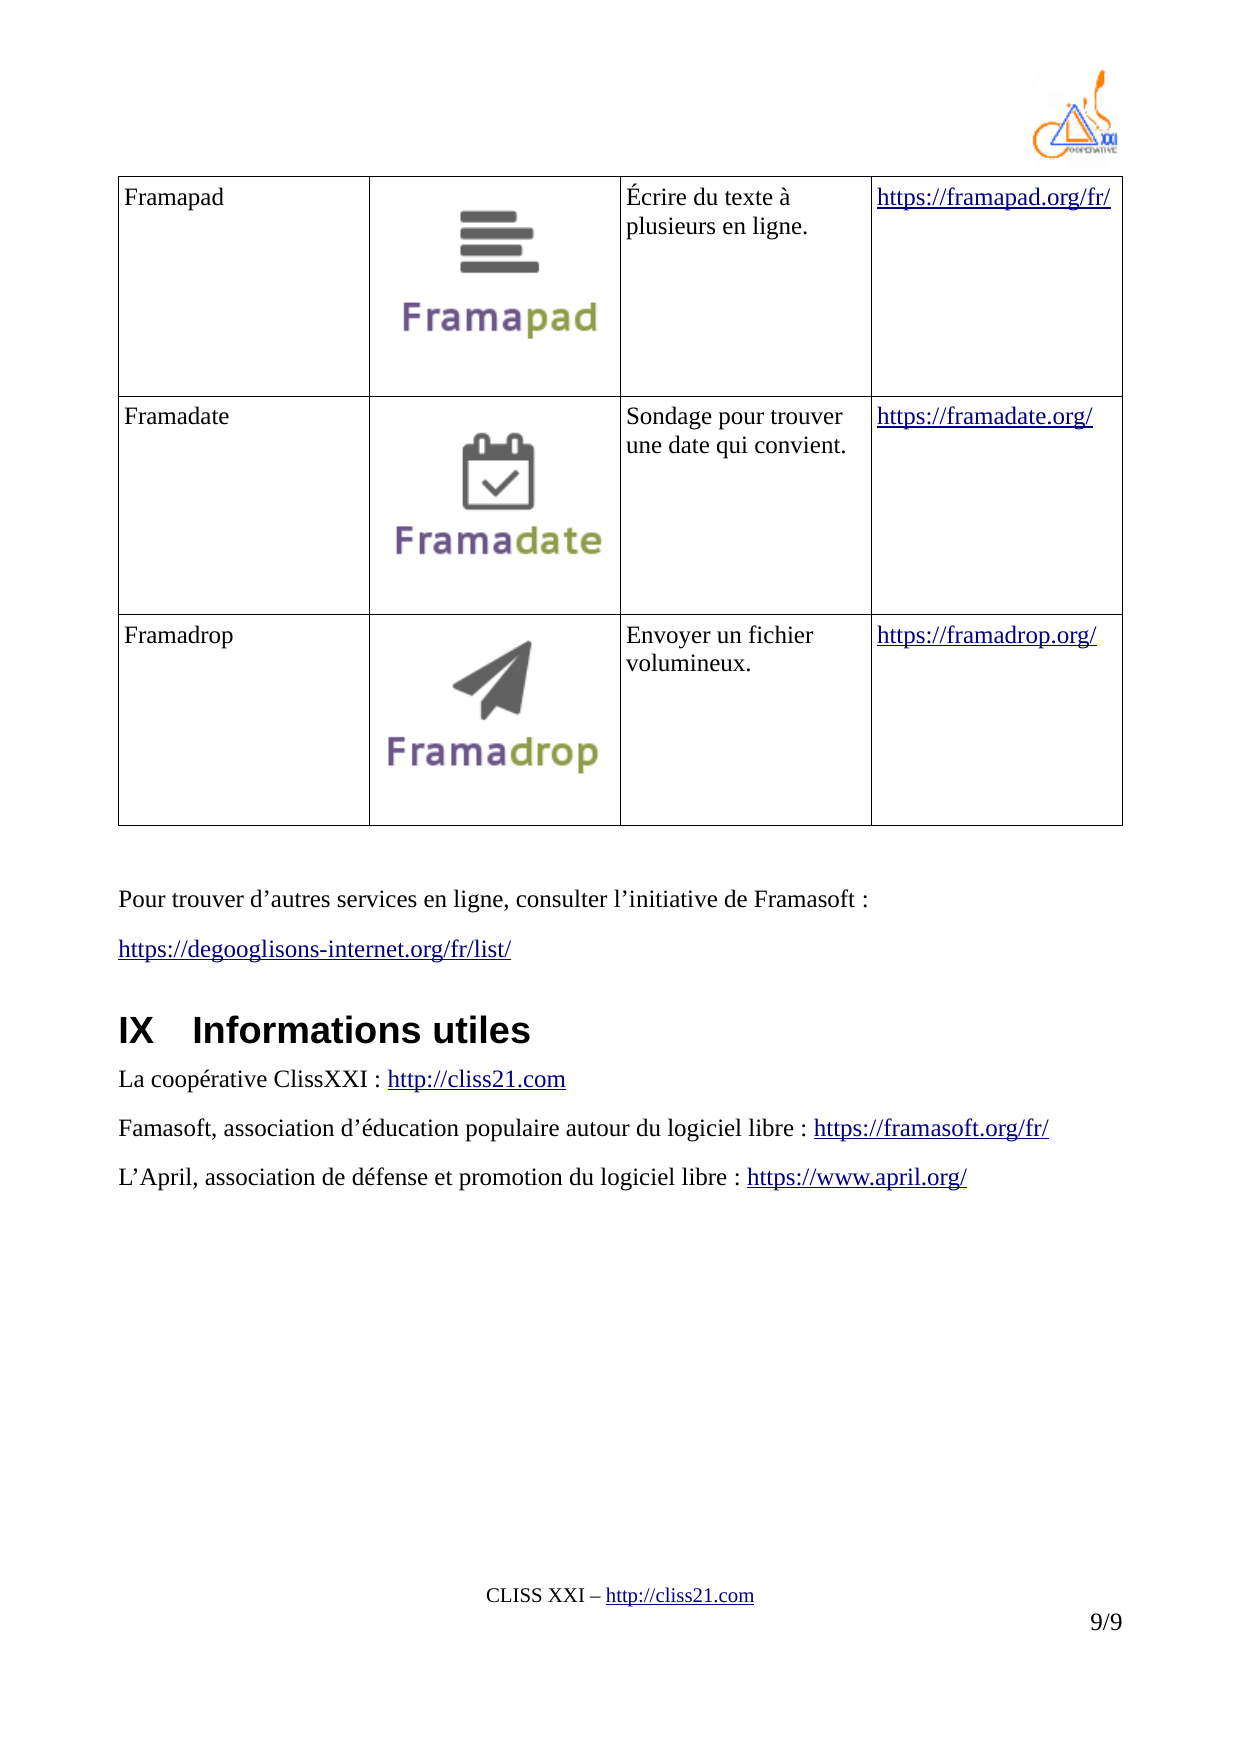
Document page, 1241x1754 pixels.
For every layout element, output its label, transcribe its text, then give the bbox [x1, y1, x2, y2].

text La coopérative ClissXXI : http://cliss21.com [118, 1064, 1122, 1093]
picture [374, 401, 615, 568]
table_cell Sondage pour trouver une date qui convient. [621, 397, 871, 614]
table_cell https://framadrop.org/ [872, 615, 1122, 825]
table_header https://framapad.org/fr/ [872, 177, 1122, 396]
table_cell Framadrop [119, 615, 369, 825]
table_cell [370, 615, 620, 825]
picture [1027, 70, 1122, 169]
text Pour trouver d’autres services en ligne, consulter l’initiative de Framasoft : [118, 884, 1122, 913]
table_header [370, 177, 620, 396]
picture [376, 182, 613, 350]
text https://degooglisons-internet.org/fr/list/ [118, 934, 1122, 962]
table_cell https://framadate.org/ [872, 397, 1122, 614]
table_header Framapad [119, 177, 369, 396]
text L’April, association de défense et promotion du logiciel libre : https://www.april.org/ [118, 1162, 1122, 1191]
table_cell [370, 397, 620, 614]
table_cell Framadate [119, 397, 369, 614]
table_cell Envoyer un fichier volumineux. [621, 615, 871, 825]
table_header Écrire du texte à plusieurs en ligne. [621, 177, 871, 396]
text Famasoft, association d’éducation populaire autour du logiciel libre : https://framasoft.org/fr/ [118, 1113, 1122, 1142]
picture [382, 619, 607, 780]
subtitle Informations utiles [118, 1008, 1122, 1051]
